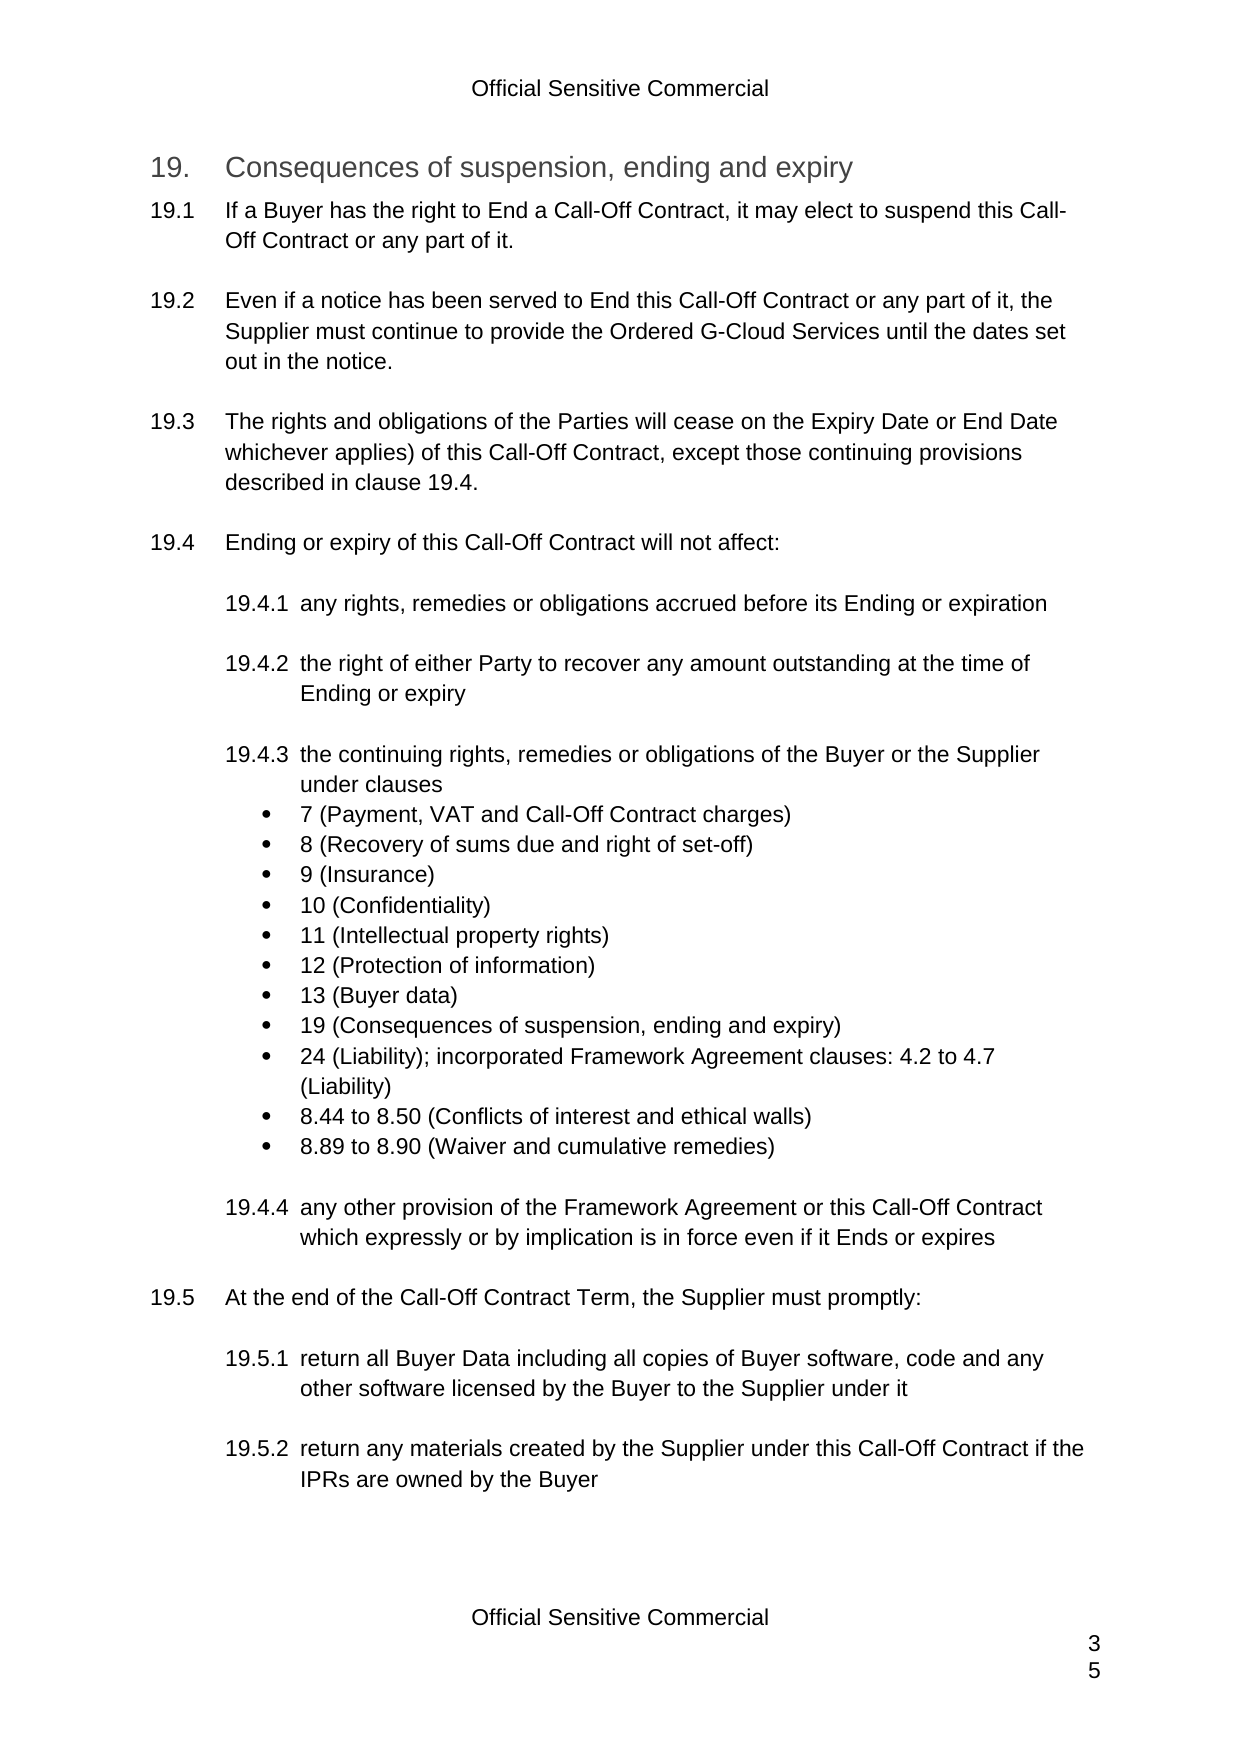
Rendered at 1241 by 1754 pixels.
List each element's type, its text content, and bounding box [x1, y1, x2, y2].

list 8 (Recovery of sums due and right of set-off) [262, 831, 1090, 858]
list 10 (Confidentiality) [262, 892, 1090, 918]
text 19.4 Ending or expiry of this Call-Off Contract will not affect: [150, 529, 1090, 556]
list 13 (Buyer data) [262, 982, 1090, 1009]
list 19 (Consequences of suspension, ending and expiry) [262, 1012, 1090, 1039]
text 19.5.2 return any materials created by the Supplier under this Call-Off Contract if the IPRs are owned by the Buyer [225, 1435, 1090, 1492]
text 19.4.2 the right of either Party to recover any amount outstanding at the time of Ending or expiry [225, 650, 1090, 707]
list 9 (Insurance) [262, 861, 1090, 888]
subtitle 19. Consequences of suspension, ending and expiry [150, 150, 1090, 183]
list 11 (Intellectual property rights) [262, 922, 1090, 948]
text 19.4.4 any other provision of the Framework Agreement or this Call-Off Contract which expressly or by implication is in force even if it Ends or expires [225, 1194, 1090, 1250]
list 8.89 to 8.90 (Waiver and cumulative remedies) [262, 1133, 1090, 1160]
list 12 (Protection of information) [262, 952, 1090, 978]
text 19.4.3 the continuing rights, remedies or obligations of the Buyer or the Supplier under clauses [225, 741, 1090, 797]
list 7 (Payment, VAT and Call-Off Contract charges) [262, 801, 1090, 827]
text 19.5 At the end of the Call-Off Contract Term, the Supplier must promptly: [150, 1284, 1090, 1311]
text 19.4.1 any rights, remedies or obligations accrued before its Ending or expiration [150, 589, 1090, 616]
text 19.3 The rights and obligations of the Parties will cease on the Expiry Date or End Date whichever applies) of this Call-Off Contract, except those continuing provisions described in clause 19.4. [150, 408, 1090, 495]
text 19.2 Even if a notice has been served to End this Call-Off Contract or any part of it, the Supplier must continue to provide the Ordered G-Cloud Services until the dates set out in the notice. [150, 287, 1090, 374]
list 24 (Liability); incorporated Framework Agreement clauses: 4.2 to 4.7 (Liability) [262, 1043, 1090, 1099]
text 19.1 If a Buyer has the right to End a Call-Off Contract, it may elect to suspend this Call-Off Contract or any part of it. [150, 197, 1090, 253]
text 19.5.1 return all Buyer Data including all copies of Buyer software, code and any other software licensed by the Buyer to the Supplier under it [225, 1345, 1090, 1401]
list 8.44 to 8.50 (Conflicts of interest and ethical walls) [262, 1103, 1090, 1129]
